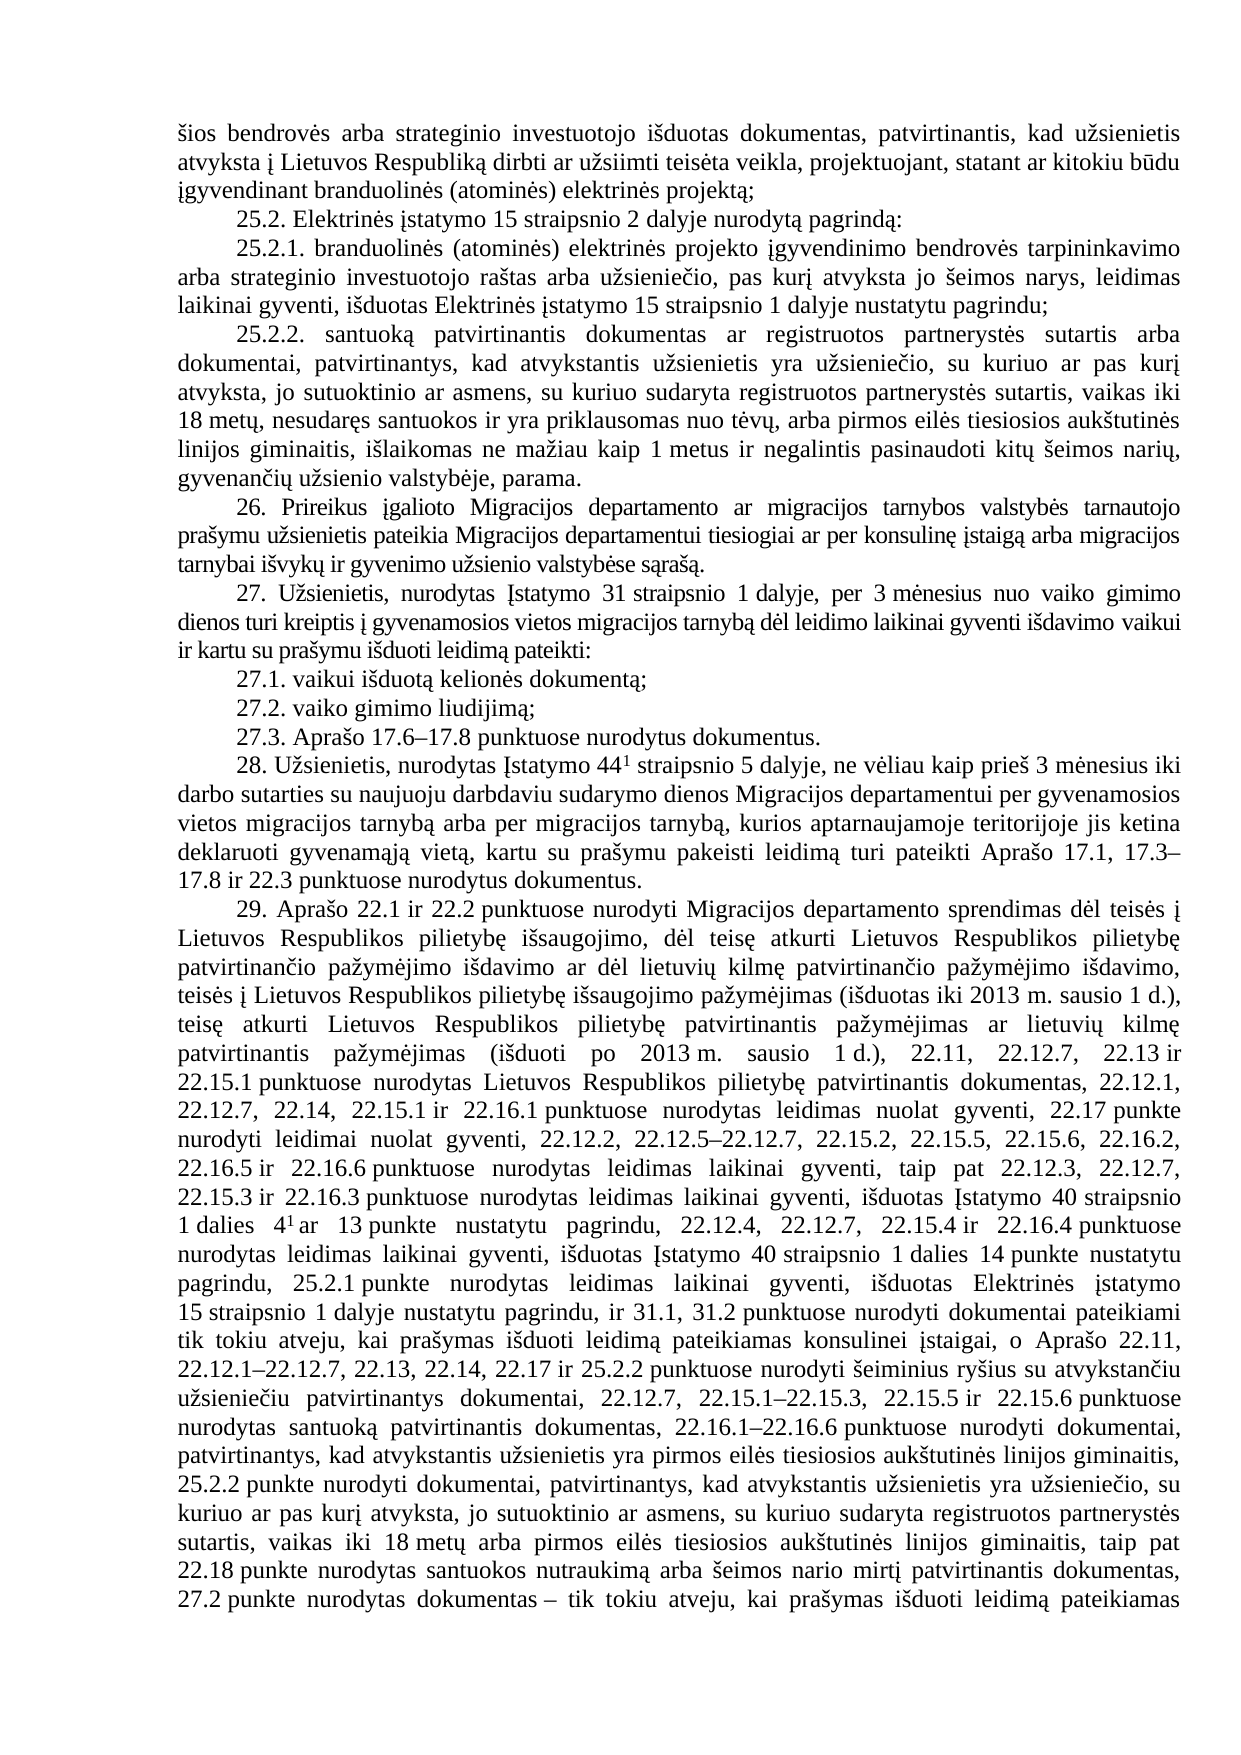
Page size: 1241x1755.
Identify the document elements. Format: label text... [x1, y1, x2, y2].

text 28. Užsienietis, nurodytas Įstatymo 441 straipsnio 5 dalyje, ne vėliau kaip prieš 3 mėnesius iki darbo sutarties su naujuoju darbdaviu sudarymo dienos Migracijos departamentui per gyvenamosios vietos migracijos tarnybą arba per migracijos tarnybą, kurios aptarnaujamoje teritorijoje jis ketina deklaruoti gyvenamąją vietą, kartu su prašymu pakeisti leidimą turi pateikti Aprašo 17.1, 17.3–17.8 ir 22.3 punktuose nurodytus dokumentus. [177, 751, 1181, 894]
text 27.3. Aprašo 17.6–17.8 punktuose nurodytus dokumentus. [177, 722, 1181, 751]
text 27. Užsienietis, nurodytas Įstatymo 31 straipsnio 1 dalyje, per 3 mėnesius nuo vaiko gimimo dienos turi kreiptis į gyvenamosios vietos migracijos tarnybą dėl leidimo laikinai gyventi išdavimo vaikui ir kartu su prašymu išduoti leidimą pateikti: [177, 578, 1181, 664]
text 25.2. Elektrinės įstatymo 15 straipsnio 2 dalyje nurodytą pagrindą: [177, 204, 1181, 233]
text 27.1. vaikui išduotą kelionės dokumentą; [177, 664, 1181, 693]
text 25.2.1. branduolinės (atominės) elektrinės projekto įgyvendinimo bendrovės tarpininkavimo arba strateginio investuotojo raštas arba užsieniečio, pas kurį atvyksta jo šeimos narys, leidimas laikinai gyventi, išduotas Elektrinės įstatymo 15 straipsnio 1 dalyje nustatytu pagrindu; [177, 233, 1181, 319]
text 25.2.2. santuoką patvirtinantis dokumentas ar registruotos partnerystės sutartis arba dokumentai, patvirtinantys, kad atvykstantis užsienietis yra užsieniečio, su kuriuo ar pas kurį atvyksta, jo sutuoktinio ar asmens, su kuriuo sudaryta registruotos partnerystės sutartis, vaikas iki 18 metų, nesudaręs santuokos ir yra priklausomas nuo tėvų, arba pirmos eilės tiesiosios aukštutinės linijos giminaitis, išlaikomas ne mažiau kaip 1 metus ir negalintis pasinaudoti kitų šeimos narių, gyvenančių užsienio valstybėje, parama. [177, 319, 1181, 492]
text 26. Prireikus įgalioto Migracijos departamento ar migracijos tarnybos valstybės tarnautojo prašymu užsienietis pateikia Migracijos departamentui tiesiogiai ar per konsulinę įstaigą arba migracijos tarnybai išvykų ir gyvenimo užsienio valstybėse sąrašą. [177, 492, 1181, 578]
text šios bendrovės arba strateginio investuotojo išduotas dokumentas, patvirtinantis, kad užsienietis atvyksta į Lietuvos Respubliką dirbti ar užsiimti teisėta veikla, projektuojant, statant ar kitokiu būdu įgyvendinant branduolinės (atominės) elektrinės projektą; [177, 118, 1181, 204]
text 27.2. vaiko gimimo liudijimą; [177, 693, 1181, 722]
text 29. Aprašo 22.1 ir 22.2 punktuose nurodyti Migracijos departamento sprendimas dėl teisės į Lietuvos Respublikos pilietybę išsaugojimo, dėl teisę atkurti Lietuvos Respublikos pilietybę patvirtinančio pažymėjimo išdavimo ar dėl lietuvių kilmę patvirtinančio pažymėjimo išdavimo, teisės į Lietuvos Respublikos pilietybę išsaugojimo pažymėjimas (išduotas iki 2013 m. sausio 1 d.), teisę atkurti Lietuvos Respublikos pilietybę patvirtinantis pažymėjimas ar lietuvių kilmę patvirtinantis pažymėjimas (išduoti po 2013 m. sausio 1 d.), 22.11, 22.12.7, 22.13 ir 22.15.1 punktuose nurodytas Lietuvos Respublikos pilietybę patvirtinantis dokumentas, 22.12.1, 22.12.7, 22.14, 22.15.1 ir 22.16.1 punktuose nurodytas leidimas nuolat gyventi, 22.17 punkte nurodyti leidimai nuolat gyventi, 22.12.2, 22.12.5–22.12.7, 22.15.2, 22.15.5, 22.15.6, 22.16.2, 22.16.5 ir 22.16.6 punktuose nurodytas leidimas laikinai gyventi, taip pat 22.12.3, 22.12.7, 22.15.3 ir 22.16.3 punktuose nurodytas leidimas laikinai gyventi, išduotas Įstatymo 40 straipsnio 1 dalies 41 ar 13 punkte nustatytu pagrindu, 22.12.4, 22.12.7, 22.15.4 ir 22.16.4 punktuose nurodytas leidimas laikinai gyventi, išduotas Įstatymo 40 straipsnio 1 dalies 14 punkte nustatytu pagrindu, 25.2.1 punkte nurodytas leidimas laikinai gyventi, išduotas Elektrinės įstatymo 15 straipsnio 1 dalyje nustatytu pagrindu, ir 31.1, 31.2 punktuose nurodyti dokumentai pateikiami tik tokiu atveju, kai prašymas išduoti leidimą pateikiamas konsulinei įstaigai, o Aprašo 22.11, 22.12.1–22.12.7, 22.13, 22.14, 22.17 ir 25.2.2 punktuose nurodyti šeiminius ryšius su atvykstančiu užsieniečiu patvirtinantys dokumentai, 22.12.7, 22.15.1–22.15.3, 22.15.5 ir 22.15.6 punktuose nurodytas santuoką patvirtinantis dokumentas, 22.16.1–22.16.6 punktuose nurodyti dokumentai, patvirtinantys, kad atvykstantis užsienietis yra pirmos eilės tiesiosios aukštutinės linijos giminaitis, 25.2.2 punkte nurodyti dokumentai, patvirtinantys, kad atvykstantis užsienietis yra užsieniečio, su kuriuo ar pas kurį atvyksta, jo sutuoktinio ar asmens, su kuriuo sudaryta registruotos partnerystės sutartis, vaikas iki 18 metų arba pirmos eilės tiesiosios aukštutinės linijos giminaitis, taip pat 22.18 punkte nurodytas santuokos nutraukimą arba šeimos nario mirtį patvirtinantis dokumentas, 27.2 punkte nurodytas dokumentas – tik tokiu atveju, kai prašymas išduoti leidimą pateikiamas [177, 894, 1181, 1613]
